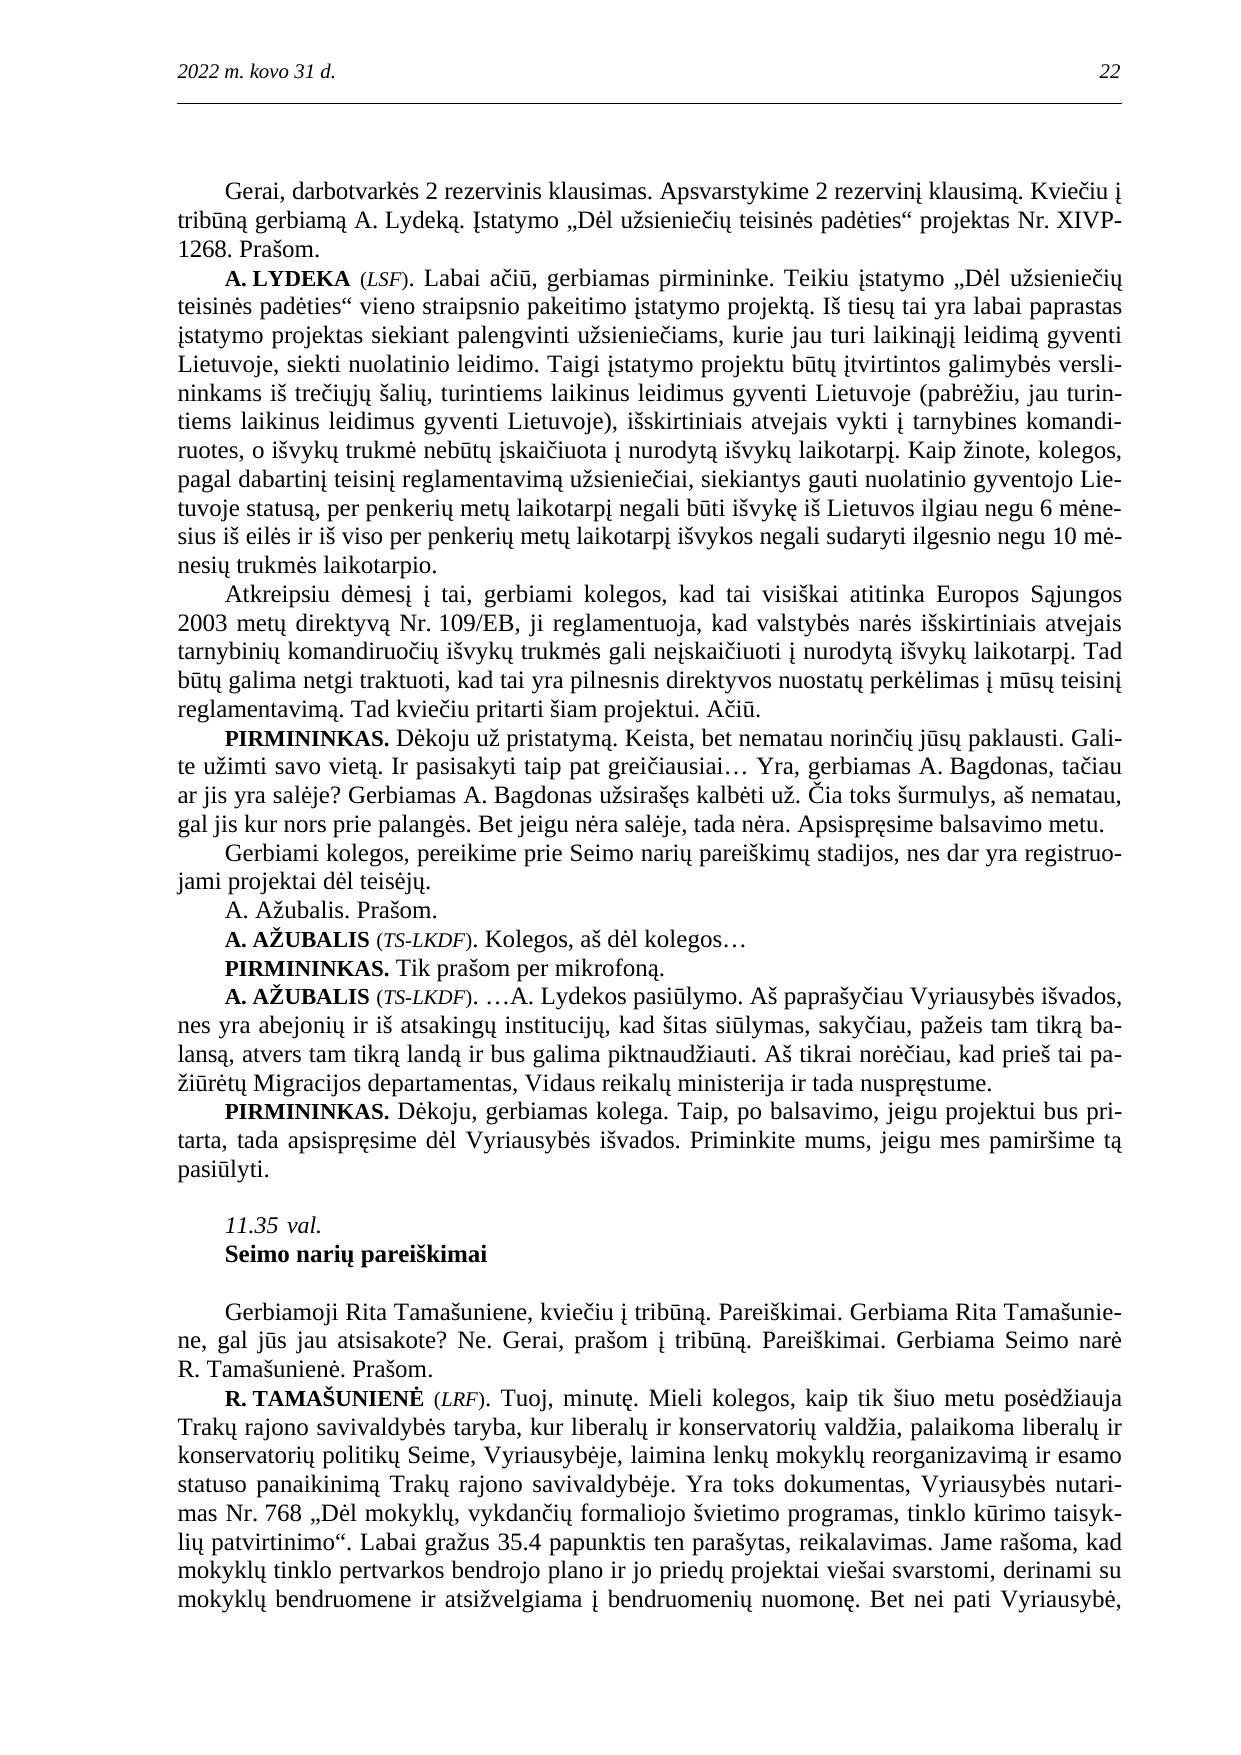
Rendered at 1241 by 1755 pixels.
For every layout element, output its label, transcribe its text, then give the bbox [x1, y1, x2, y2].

text R. TAMAŠUNIENĖ (LRF). Tuoj, mi­nu­tę. Mie­li ko­le­gos, kaip tik šiuo me­tu po­sė­džiau­ja Tra­kų ra­jo­no sa­vi­val­dy­bės ta­ry­ba, kur li­be­ra­lų ir kon­ser­va­to­rių val­džia, pa­lai­ko­ma li­be­ra­lų ir kon­ser­va­to­rių po­li­ti­kų Sei­me, Vy­riau­sy­bė­je, lai­mi­na len­kų mo­kyk­lų re­or­ga­ni­za­vi­mą ir esa­mo sta­tu­so pa­nai­ki­ni­mą Tra­kų ra­jo­no sa­vi­val­dy­bė­je. Yra toks do­ku­men­tas, Vy­riau­sy­bės nu­ta­ri­mas Nr. 768 „Dėl mo­kyk­lų, vyk­dan­čių for­ma­lio­jo švie­ti­mo pro­gra­mas, tin­klo kū­ri­mo tai­syk­lių pa­tvir­ti­ni­mo“. La­bai gra­žus 35.4 pa­punk­tis ten pa­ra­šy­tas, rei­ka­la­vi­mas. Ja­me ra­šo­ma, kad mo­kyk­lų tin­klo per­tvar­kos ben­dro­jo pla­no ir jo prie­dų pro­jek­tai vie­šai svars­to­mi, de­ri­na­mi su mo­kyk­lų ben­druo­me­ne ir at­si­žvel­gia­ma į ben­druo­me­nių nuo­mo­nę. Bet nei pa­ti Vy­riau­sy­bė, [177, 1383, 1122, 1613]
text At­kreip­siu dė­me­sį į tai, ger­bia­mi ko­le­gos, kad tai vi­siš­kai ati­tin­ka Eu­ro­pos Są­jun­gos 2003 me­tų di­rek­ty­vą Nr. 109/EB, ji reg­la­men­tuo­ja, kad vals­ty­bės na­rės iš­skir­ti­niais at­ve­jais tar­ny­bi­nių ko­man­di­ruo­čių iš­vy­kų truk­mės ga­li ne­įskai­čiuo­ti į nu­ro­dy­tą iš­vy­kų lai­ko­tar­pį. Tad bū­tų ga­li­ma net­gi trak­tuo­ti, kad tai yra pil­nes­nis di­rek­ty­vos nuo­sta­tų per­kė­li­mas į mū­sų tei­si­nį reg­la­men­ta­vi­mą. Tad kvie­čiu pri­tar­ti šiam pro­jek­tui. Ačiū. [177, 579, 1122, 723]
text Ge­rai, dar­bo­tvarkės 2 re­zer­vi­nis klau­si­mas. Ap­svars­ty­ki­me 2 re­zer­vi­nį klau­si­mą. Kvie­čiu į tri­bū­ną ger­bia­mą A. Ly­de­ką. Įsta­ty­mo „Dėl už­sie­nie­čių tei­si­nės pa­dė­ties“ pro­jek­tas Nr. XIVP-1268. Pra­šom. [177, 176, 1122, 263]
text Ger­bia­mi ko­le­gos, per­ei­ki­me prie Sei­mo na­rių pa­reiš­ki­mų sta­di­jos, nes dar yra re­gist­ruo­ja­mi pro­jek­tai dėl tei­sė­jų. [177, 838, 1122, 895]
text A. AŽUBALIS (TS-LKDF). Ko­le­gos, aš dėl ko­le­gos… [177, 924, 1122, 953]
text A. AŽUBALIS (TS-LKDF). …A. Ly­de­kos pa­siū­ly­mo. Aš pa­pra­šy­čiau Vy­riau­sy­bės iš­va­dos, nes yra abe­jo­nių ir iš at­sa­kin­gų ins­ti­tu­ci­jų, kad ši­tas siū­ly­mas, sa­ky­čiau, pa­žeis tam tik­rą ba­lan­są, at­vers tam tik­rą lan­dą ir bus ga­li­ma pik­tnau­džiau­ti. Aš tik­rai no­rė­čiau, kad prieš tai pa­žiū­rė­tų Mig­ra­ci­jos de­par­ta­men­tas, Vi­daus rei­ka­lų mi­nis­te­ri­ja ir ta­da nu­spręs­tu­me. [177, 981, 1122, 1096]
text PIRMININKAS. Tik pra­šom per mik­ro­fo­ną. [177, 953, 1122, 981]
text 11.35 val. [224, 1211, 1122, 1239]
text Sei­mo na­rių pa­reiš­ki­mai [177, 1239, 1122, 1268]
text A. LYDEKA (LSF). La­bai ačiū, ger­bia­mas pir­mi­nin­ke. Tei­kiu įsta­ty­mo „Dėl už­sie­nie­čių tei­si­nės pa­dė­ties“ vie­no straips­nio pa­kei­ti­mo įsta­ty­mo pro­jek­tą. Iš tie­sų tai yra la­bai pa­pras­tas įsta­ty­mo pro­jek­tas sie­kiant pa­leng­vin­ti už­sie­nie­čiams, ku­rie jau tu­ri lai­ki­ną­jį lei­di­mą gy­ven­ti Lie­tu­vo­je, siek­ti nuo­la­ti­nio lei­di­mo. Tai­gi įsta­ty­mo pro­jek­tu bū­tų įtvir­tin­tos ga­li­my­bės ver­sli­nin­kams iš tre­čių­jų ša­lių, tu­rin­tiems lai­ki­nus lei­di­mus gy­ven­ti Lie­tu­vo­je (pa­brė­žiu, jau tu­rin­tiems lai­ki­nus lei­di­mus gy­ven­ti Lie­tu­vo­je), iš­skir­ti­niais at­ve­jais vyk­ti į tar­ny­bi­nes ko­man­di­ruo­tes, o iš­vy­kų truk­mė ne­bū­tų įskai­čiuo­ta į nu­ro­dy­tą iš­vy­kų lai­ko­tar­pį. Kaip ži­no­te, ko­le­gos, pa­gal da­bar­ti­nį tei­si­nį reg­la­men­ta­vi­mą už­sie­nie­čiai, sie­kian­tys gau­ti nuo­la­ti­nio gy­ven­to­jo Lie­tu­vo­je sta­tu­są, per pen­ke­rių me­tų lai­ko­tar­pį ne­ga­li bū­ti iš­vy­kę iš Lie­tu­vos il­giau ne­gu 6 mė­ne­sius iš ei­lės ir iš vi­so per pen­ke­rių me­tų lai­ko­tar­pį iš­vy­kos ne­ga­li su­da­ry­ti il­ges­nio ne­gu 10 mė­ne­sių truk­mės lai­ko­tar­pio. [177, 263, 1122, 579]
text PIRMININKAS. Dė­ko­ju, ger­bia­mas ko­le­ga. Taip, po bal­sa­vi­mo, jei­gu pro­jek­tui bus pri­tar­ta, ta­da ap­si­sprę­si­me dėl Vy­riau­sy­bės iš­va­dos. Pri­min­ki­te mums, jei­gu mes pa­mir­ši­me tą pa­siū­ly­ti. [177, 1096, 1122, 1183]
text PIRMININKAS. Dė­ko­ju už pri­sta­ty­mą. Keis­ta, bet ne­ma­tau no­rin­čių jū­sų pa­klaus­ti. Ga­li­te už­im­ti sa­vo vie­tą. Ir pa­si­sa­ky­ti taip pat grei­čiau­siai… Yra, ger­bia­mas A. Bag­do­nas, ta­čiau ar jis yra sa­lė­je? Ger­bia­mas A. Bag­do­nas už­si­ra­šęs kal­bė­ti už. Čia toks šur­mu­lys, aš ne­ma­tau, gal jis kur nors prie pa­lan­gės. Bet jei­gu nė­ra sa­lė­je, ta­da nė­ra. Ap­si­sprę­si­me bal­sa­vi­mo me­tu. [177, 723, 1122, 838]
text Ger­bia­mo­ji Ri­ta Ta­ma­šu­nie­ne, kvie­čiu į tri­bū­ną. Pa­reiš­ki­mai. Ger­bia­ma Ri­ta Ta­ma­šu­nie­ne, gal jūs jau at­si­sa­ko­te? Ne. Ge­rai, pra­šom į tri­bū­ną. Pa­reiš­ki­mai. Ger­bia­ma Sei­mo na­rė R. Ta­ma­šu­nie­nė. Pra­šom. [177, 1297, 1122, 1383]
text A. Ažu­ba­lis. Pra­šom. [177, 895, 1122, 924]
